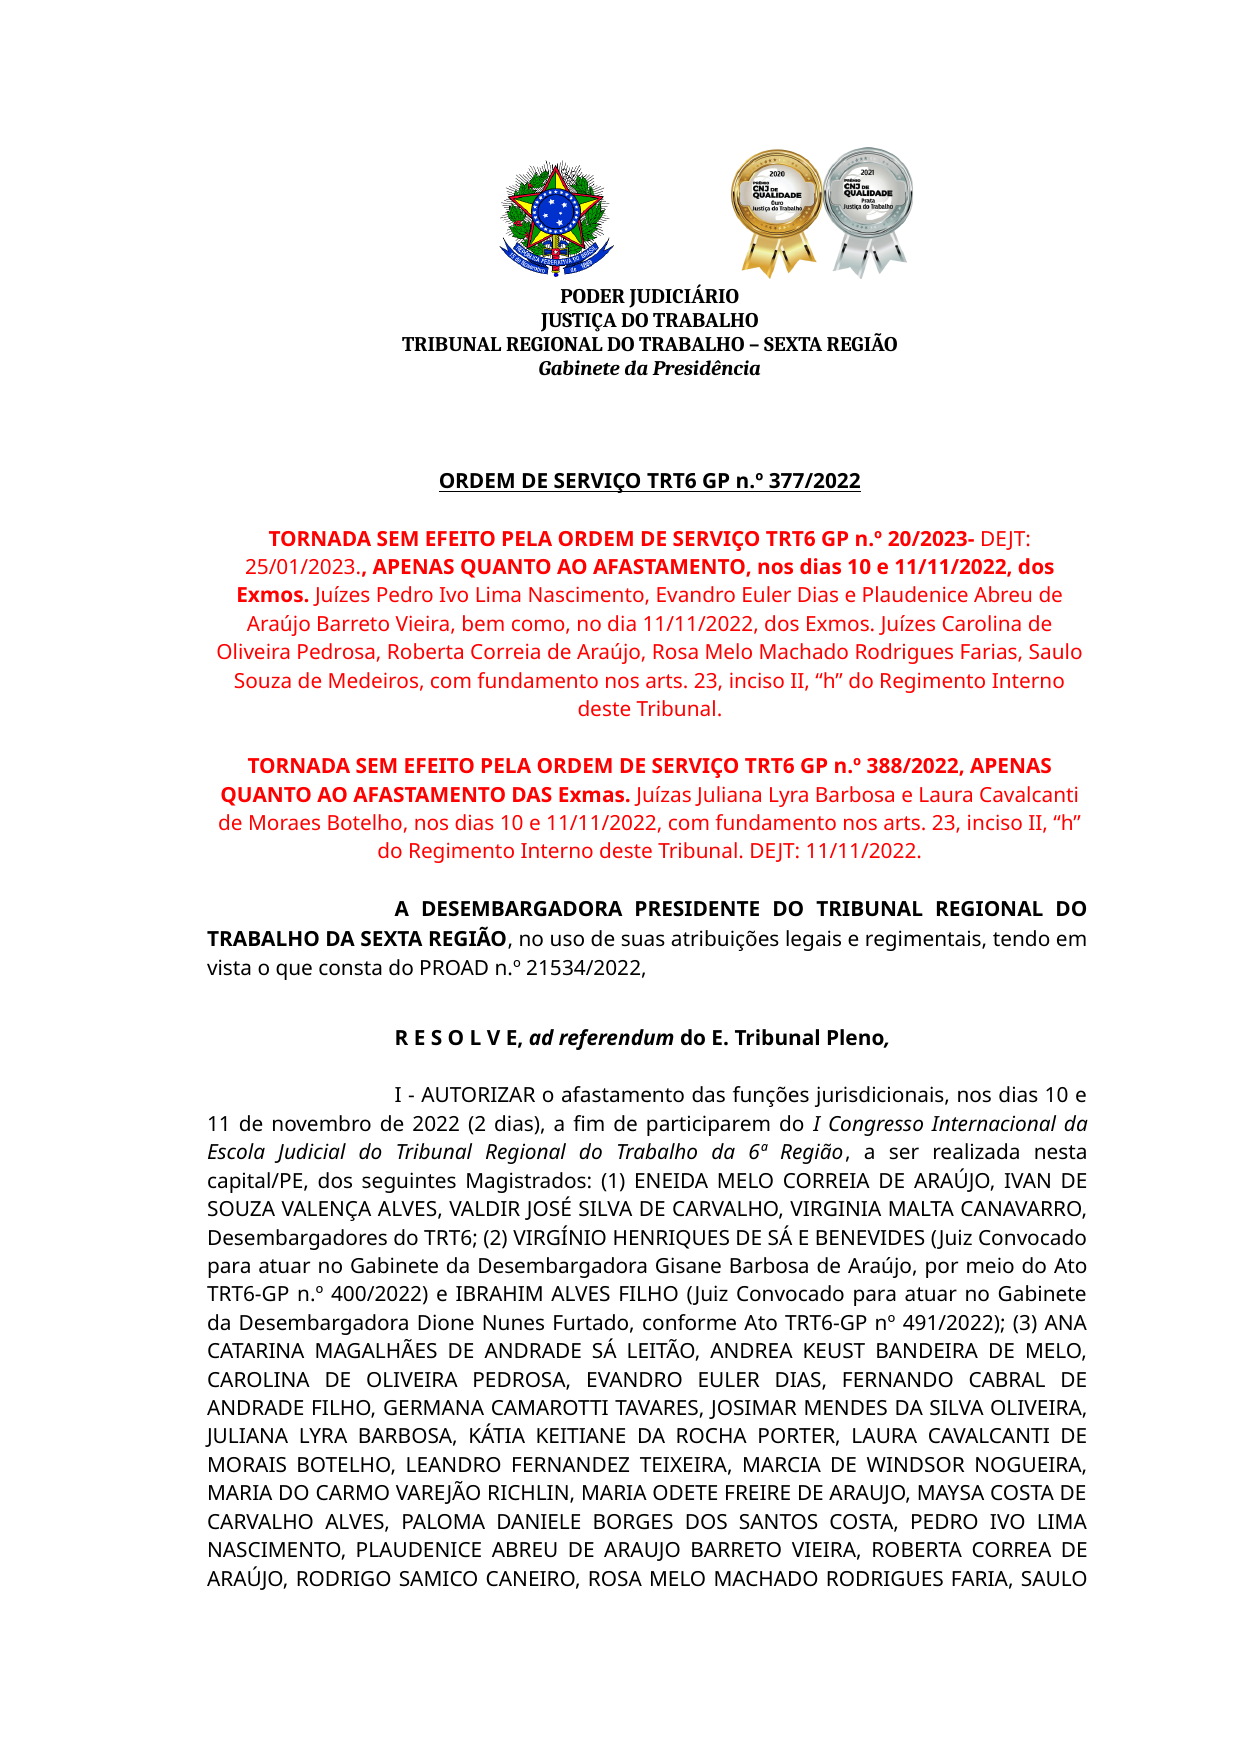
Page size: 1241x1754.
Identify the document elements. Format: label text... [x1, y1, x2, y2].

text TORNADA SEM EFEITO PELA ORDEM DE SERVIÇO TRT6 GP n.º 388/2022, APENAS QUANTO AO AFASTAMENTO DAS Exmas. Juízas Juliana Lyra Barbosa e Laura Cavalcanti de Moraes Botelho, nos dias 10 e 11/11/2022, com fundamento nos arts. 23, inciso II, “h” do Regimento Interno deste Tribunal. DEJT: 11/11/2022. [207, 751, 1092, 865]
text Gabinete da Presidência [207, 357, 1092, 381]
text TORNADA SEM EFEITO PELA ORDEM DE SERVIÇO TRT6 GP n.º 20/2023- DEJT: 25/01/2023., APENAS QUANTO AO AFASTAMENTO, nos dias 10 e 11/11/2022, dos Exmos. Juízes Pedro Ivo Lima Nascimento, Evandro Euler Dias e Plaudenice Abreu de Araújo Barreto Vieira, bem como, no dia 11/11/2022, dos Exmos. Juízes Carolina de Oliveira Pedrosa, Roberta Correia de Araújo, Rosa Melo Machado Rodrigues Farias, Saulo Souza de Medeiros, com fundamento nos arts. 23, inciso II, “h” do Regimento Interno deste Tribunal. [207, 524, 1092, 723]
text PODER JUDICIÁRIO [207, 285, 1092, 309]
text A DESEMBARGADORA PRESIDENTE DO TRIBUNAL REGIONAL DO TRABALHO DA SEXTA REGIÃO, no uso de suas atribuições legais e regimentais, tendo em vista o que consta do PROAD n.º 21534/2022, [207, 893, 1088, 981]
text R E S O L V E, ad referendum do E. Tribunal Pleno, [207, 1023, 1088, 1052]
picture [493, 157, 617, 279]
text JUSTIÇA DO TRABALHO [207, 309, 1092, 333]
text I - AUTORIZAR o afastamento das funções jurisdicionais, nos dias 10 e 11 de novembro de 2022 (2 dias), a fim de participarem do I Congresso Internacional da Escola Judicial do Tribunal Regional do Trabalho da 6ª Região, a ser realizada nesta capital/PE, dos seguintes Magistrados: (1) ENEIDA MELO CORREIA DE ARAÚJO, IVAN DE SOUZA VALENÇA ALVES, VALDIR JOSÉ SILVA DE CARVALHO, VIRGINIA MALTA CANAVARRO, Desembargadores do TRT6; (2) VIRGÍNIO HENRIQUES DE SÁ E BENEVIDES (Juiz Convocado para atuar no Gabinete da Desembargadora Gisane Barbosa de Araújo, por meio do Ato TRT6-GP n.º 400/2022) e IBRAHIM ALVES FILHO (Juiz Convocado para atuar no Gabinete da Desembargadora Dione Nunes Furtado, conforme Ato TRT6-GP nº 491/2022); (3) ANA CATARINA MAGALHÃES DE ANDRADE SÁ LEITÃO, ANDREA KEUST BANDEIRA DE MELO, CAROLINA DE OLIVEIRA PEDROSA, EVANDRO EULER DIAS, FERNANDO CABRAL DE ANDRADE FILHO, GERMANA CAMAROTTI TAVARES, JOSIMAR MENDES DA SILVA OLIVEIRA, JULIANA LYRA BARBOSA, KÁTIA KEITIANE DA ROCHA PORTER, LAURA CAVALCANTI DE MORAIS BOTELHO, LEANDRO FERNANDEZ TEIXEIRA, MARCIA DE WINDSOR NOGUEIRA, MARIA DO CARMO VAREJÃO RICHLIN, MARIA ODETE FREIRE DE ARAUJO, MAYSA COSTA DE CARVALHO ALVES, PALOMA DANIELE BORGES DOS SANTOS COSTA, PEDRO IVO LIMA NASCIMENTO, PLAUDENICE ABREU DE ARAUJO BARRETO VIEIRA, ROBERTA CORREA DE ARAÚJO, RODRIGO SAMICO CANEIRO, ROSA MELO MACHADO RODRIGUES FARIA, SAULO [207, 1080, 1088, 1592]
text TRIBUNAL REGIONAL DO TRABALHO – SEXTA REGIÃO [207, 333, 1092, 357]
text ORDEM DE SERVIÇO TRT6 GP n.º 377/2022 [207, 467, 1092, 495]
